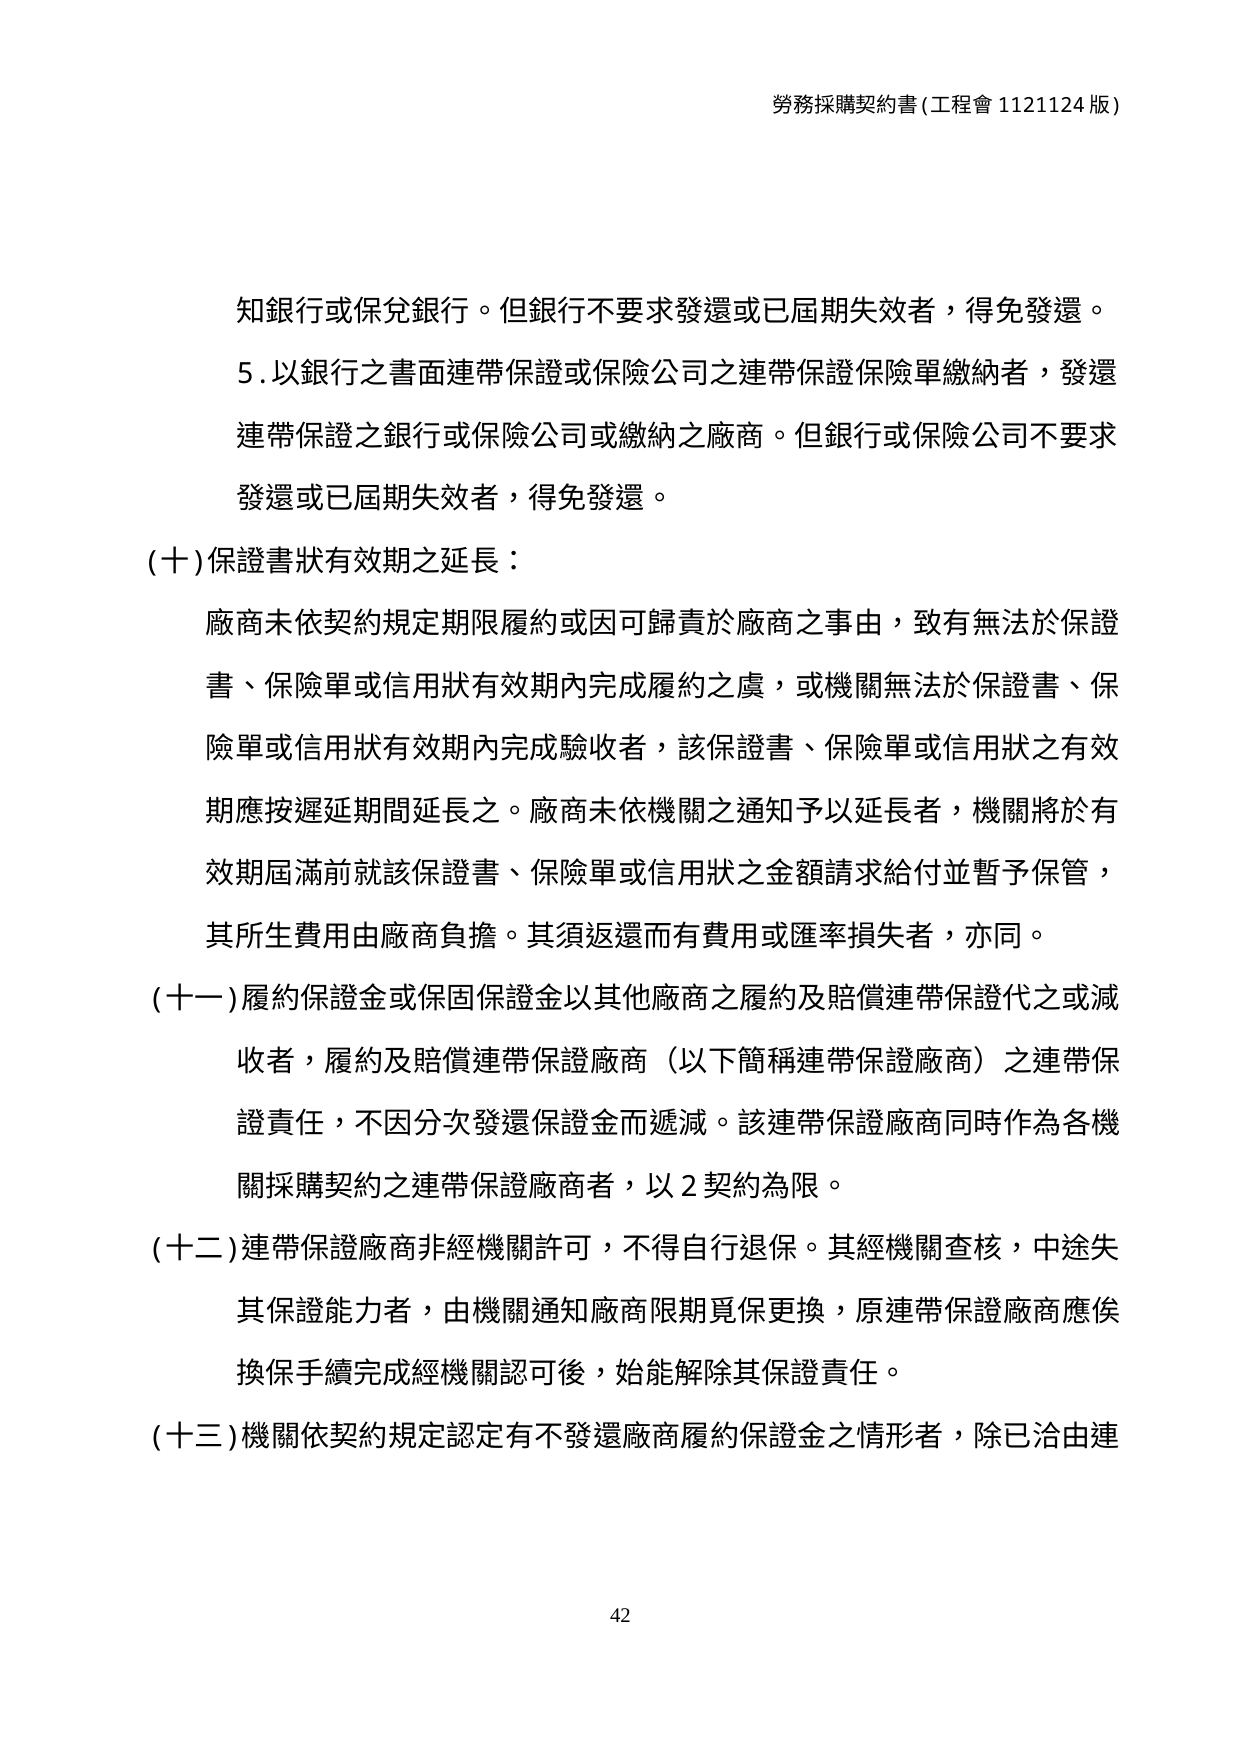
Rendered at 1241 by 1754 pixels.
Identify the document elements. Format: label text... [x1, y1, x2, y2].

text 知銀行或保兌銀行。但銀行不要求發還或已屆期失效者，得免發還。 [207, 267, 1119, 329]
text 廠商未依契約規定期限履約或因可歸責於廠商之事由，致有無法於保證書、保險單或信用狀有效期內完成履約之虞，或機關無法於保證書、保險單或信用狀有效期內完成驗收者，該保證書、保險單或信用狀之有效期應按遲延期間延長之。廠商未依機關之通知予以延長者，機關將於有效期屆滿前就該保證書、保險單或信用狀之金額請求給付並暫予保管，其所生費用由廠商負擔。其須返還而有費用或匯率損失者，亦同。 [206, 579, 1122, 954]
text (十二)連帶保證廠商非經機關許可，不得自行退保。其經機關查核，中途失其保證能力者，由機關通知廠商限期覓保更換，原連帶保證廠商應俟換保手續完成經機關認可後，始能解除其保證責任。 [148, 1204, 1122, 1392]
text (十三)機關依契約規定認定有不發還廠商履約保證金之情形者，除已洽由連 [148, 1392, 1122, 1454]
text 5.以銀行之書面連帶保證或保險公司之連帶保證保險單繳納者，發還連帶保證之銀行或保險公司或繳納之廠商。但銀行或保險公司不要求發還或已屆期失效者，得免發還。 [236, 329, 1119, 517]
text (十一)履約保證金或保固保證金以其他廠商之履約及賠償連帶保證代之或減收者，履約及賠償連帶保證廠商（以下簡稱連帶保證廠商）之連帶保證責任，不因分次發還保證金而遞減。該連帶保證廠商同時作為各機關採購契約之連帶保證廠商者，以2契約為限。 [148, 954, 1122, 1204]
text (十)保證書狀有效期之延長： [143, 517, 1122, 579]
